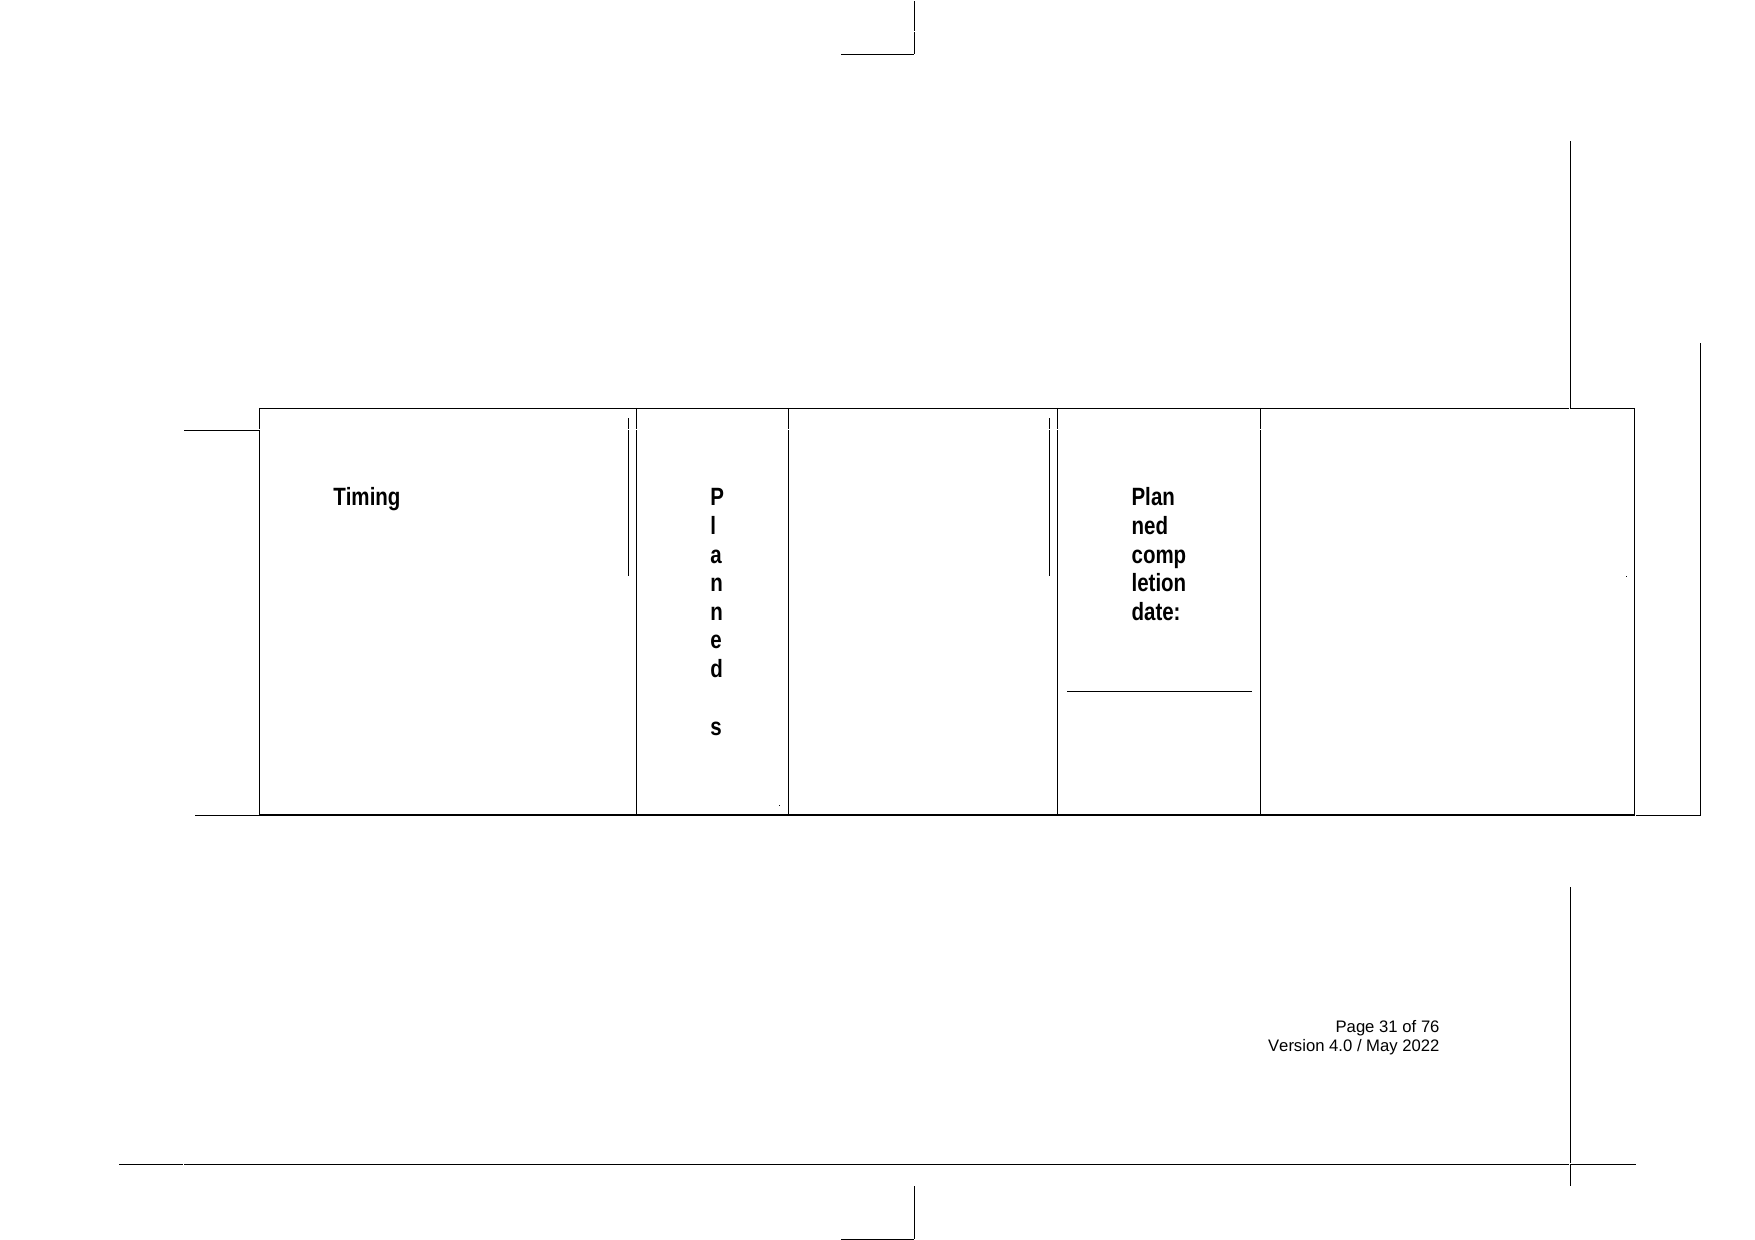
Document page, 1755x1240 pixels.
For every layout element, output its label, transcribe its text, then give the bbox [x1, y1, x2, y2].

table_cell Timing [260, 430, 636, 814]
table_cell [798, 430, 1048, 576]
table_cell Planned completion date: [1058, 430, 1260, 814]
table_cell [798, 418, 1048, 429]
table_cell [260, 409, 636, 429]
table_cell [637, 409, 788, 429]
table_cell [1261, 409, 1569, 429]
table_cell [1261, 409, 1634, 814]
table_cell [1270, 418, 1626, 576]
table_cell Planned s [637, 430, 788, 814]
table_cell [789, 409, 1057, 429]
table_cell [1270, 418, 1569, 429]
table_cell [789, 430, 1057, 814]
table_cell [1058, 409, 1260, 429]
